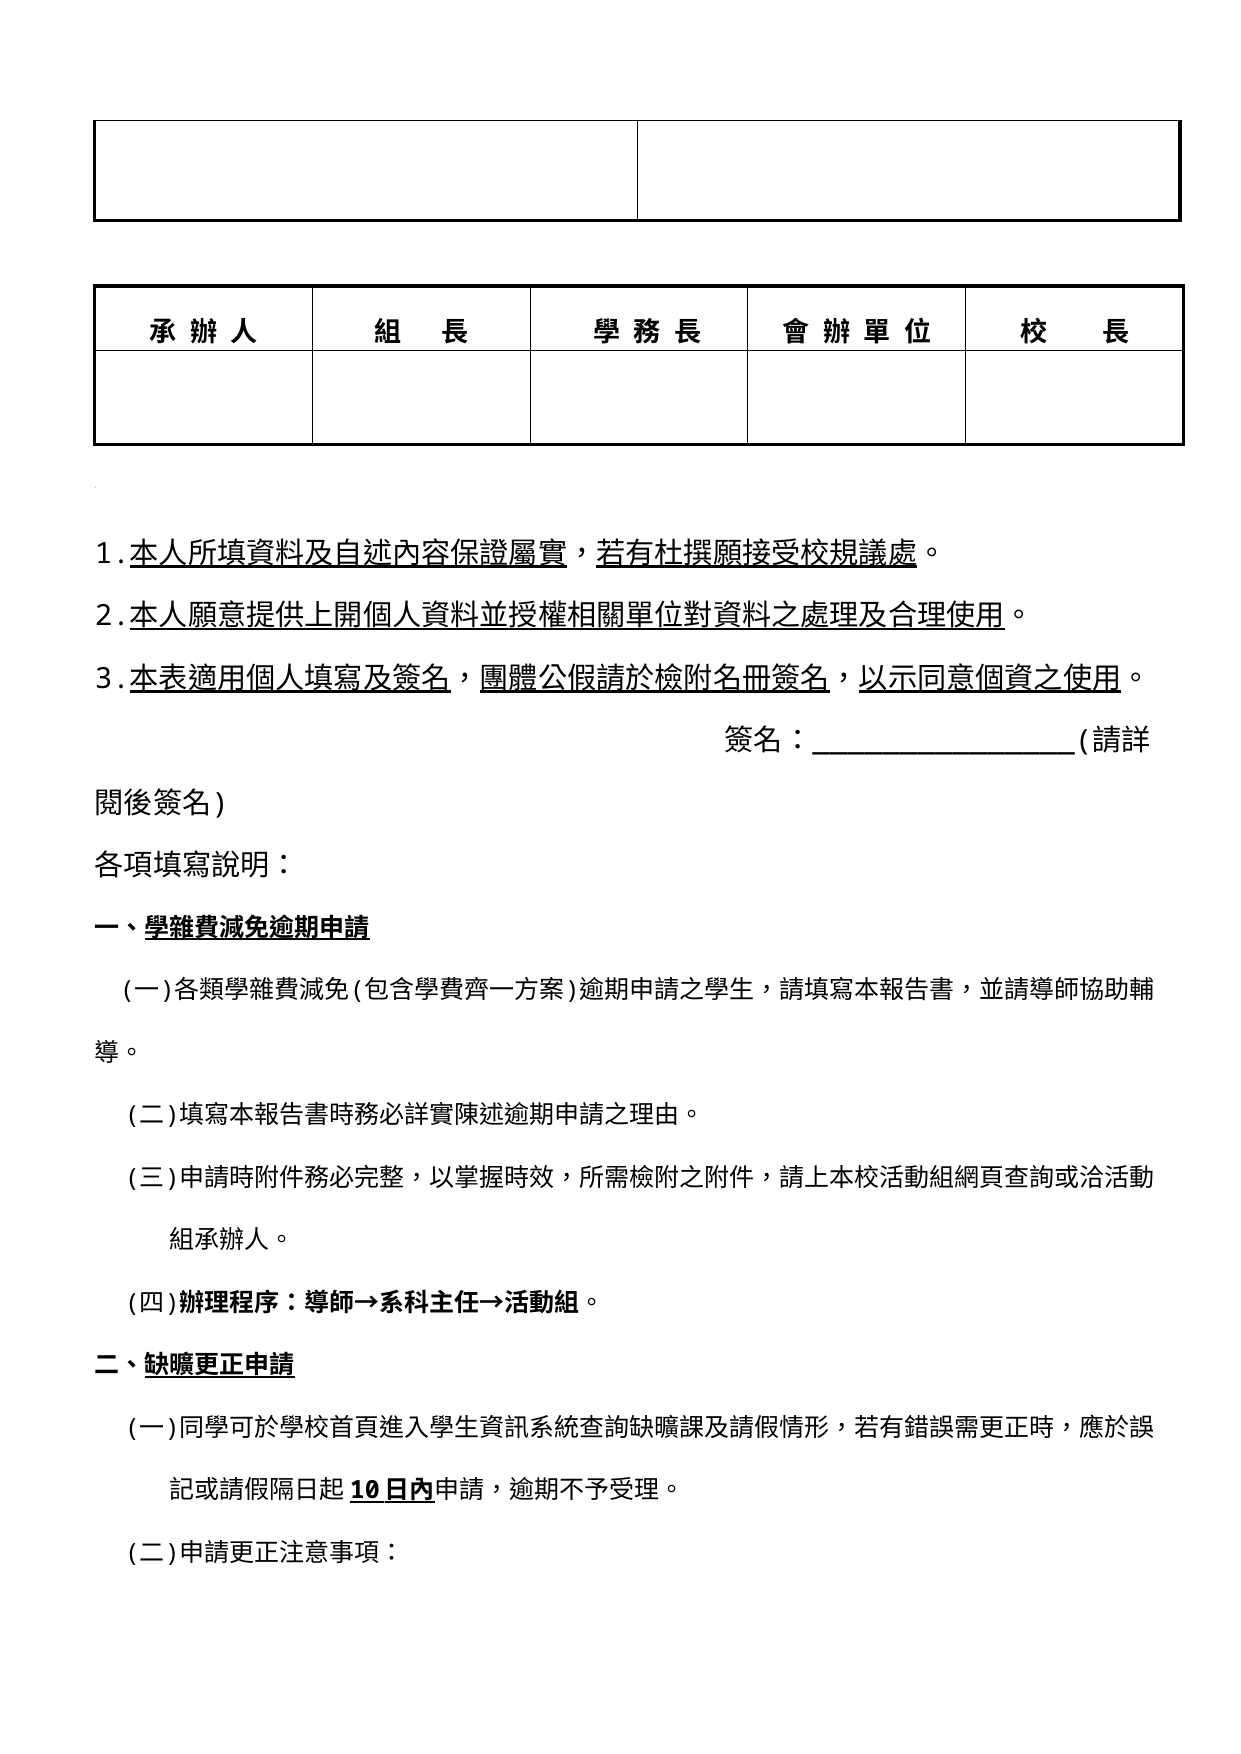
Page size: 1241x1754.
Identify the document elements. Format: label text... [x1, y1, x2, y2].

table_cell [531, 351, 747, 443]
text 一、學雜費減免逾期申請 [94, 884, 1157, 946]
table_header 學 務 長 [531, 288, 747, 350]
table_header 會 辦 單 位 [748, 288, 965, 350]
table_header 組 長 [313, 288, 530, 350]
text 3.本表適用個人填寫及簽名，團體公假請於檢附名冊簽名，以示同意個資之使用。 [94, 634, 1157, 696]
text (三)申請時附件務必完整，以掌握時效，所需檢附之附件，請上本校活動組網頁查詢或洽活動組承辦人。 [94, 1134, 1157, 1259]
text (一)各類學雜費減免(包含學費齊一方案)逾期申請之學生，請填寫本報告書，並請導師協助輔導。 [94, 946, 1157, 1071]
table_header 校 長 [966, 288, 1182, 350]
text 各項填寫說明： [94, 821, 1157, 884]
text 簽名：_______________(請詳閱後簽名) [94, 696, 1157, 821]
text (一)同學可於學校首頁進入學生資訊系統查詢缺曠課及請假情形，若有錯誤需更正時，應於誤記或請假隔日起10日內申請，逾期不予受理。 [94, 1384, 1157, 1509]
text 2.本人願意提供上開個人資料並授權相關單位對資料之處理及合理使用。 [94, 571, 1157, 634]
table_cell [96, 351, 312, 443]
table_cell [638, 121, 1178, 219]
table_cell [748, 351, 965, 443]
text (四)辦理程序：導師→系科主任→活動組。 [94, 1259, 1157, 1321]
table_cell [313, 351, 530, 443]
text 二、缺曠更正申請 [94, 1321, 1157, 1384]
text (二)申請更正注意事項： [94, 1509, 1157, 1571]
text 1.本人所填資料及自述內容保證屬實，若有杜撰願接受校規議處。 [94, 509, 1157, 571]
table_header 承 辦 人 [96, 288, 312, 350]
text (二)填寫本報告書時務必詳實陳述逾期申請之理由。 [94, 1071, 1157, 1134]
table_cell [966, 351, 1182, 443]
table_cell [96, 121, 637, 219]
text 1 [94, 446, 1157, 509]
